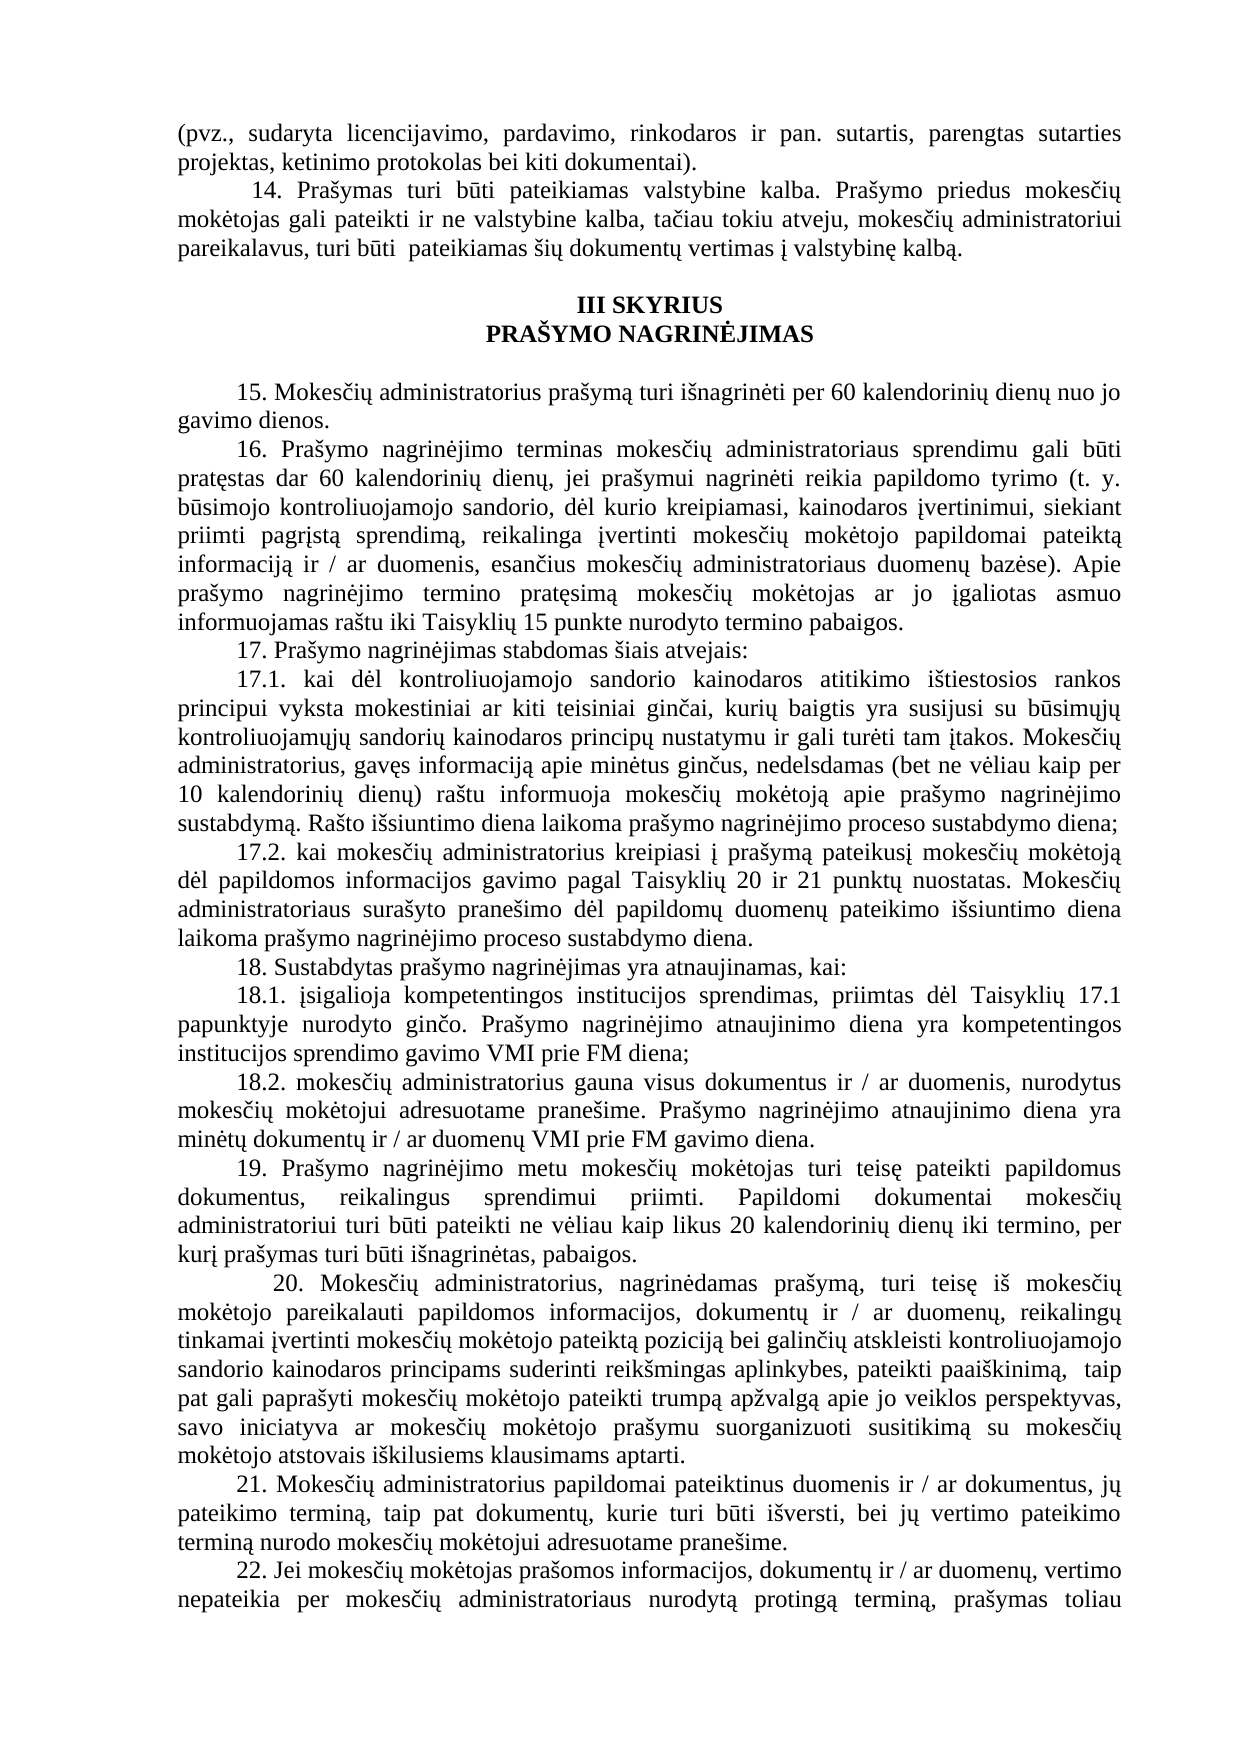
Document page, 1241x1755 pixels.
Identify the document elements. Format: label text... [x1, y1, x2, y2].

text 14. Prašymas turi būti pateikiamas valstybine kalba. Prašymo priedus mokesčių mokėtojas gali pateikti ir ne valstybine kalba, tačiau tokiu atveju, mokesčių administratoriui pareikalavus, turi būti pateikiamas šių dokumentų vertimas į valstybinę kalbą. [177, 176, 1122, 262]
text 18. Sustabdytas prašymo nagrinėjimas yra atnaujinamas, kai: [177, 952, 1122, 981]
text 17.2. kai mokesčių administratorius kreipiasi į prašymą pateikusį mokesčių mokėtoją dėl papildomos informacijos gavimo pagal Taisyklių 20 ir 21 punktų nuostatas. Mokesčių administratoriaus surašyto pranešimo dėl papildomų duomenų pateikimo išsiuntimo diena laikoma prašymo nagrinėjimo proceso sustabdymo diena. [177, 837, 1122, 952]
text 17.1. kai dėl kontroliuojamojo sandorio kainodaros atitikimo ištiestosios rankos principui vyksta mokestiniai ar kiti teisiniai ginčai, kurių baigtis yra susijusi su būsimųjų kontroliuojamųjų sandorių kainodaros principų nustatymu ir gali turėti tam įtakos. Mokesčių administratorius, gavęs informaciją apie minėtus ginčus, nedelsdamas (bet ne vėliau kaip per 10 kalendorinių dienų) raštu informuoja mokesčių mokėtoją apie prašymo nagrinėjimo sustabdymą. Rašto išsiuntimo diena laikoma prašymo nagrinėjimo proceso sustabdymo diena; [177, 664, 1122, 837]
text 20. Mokesčių administratorius, nagrinėdamas prašymą, turi teisę iš mokesčių mokėtojo pareikalauti papildomos informacijos, dokumentų ir / ar duomenų, reikalingų tinkamai įvertinti mokesčių mokėtojo pateiktą poziciją bei galinčių atskleisti kontroliuojamojo sandorio kainodaros principams suderinti reikšmingas aplinkybes, pateikti paaiškinimą, taip pat gali paprašyti mokesčių mokėtojo pateikti trumpą apžvalgą apie jo veiklos perspektyvas, savo iniciatyva ar mokesčių mokėtojo prašymu suorganizuoti susitikimą su mokesčių mokėtojo atstovais iškilusiems klausimams aptarti. [177, 1268, 1122, 1469]
text 21. Mokesčių administratorius papildomai pateiktinus duomenis ir / ar dokumentus, jų pateikimo terminą, taip pat dokumentų, kurie turi būti išversti, bei jų vertimo pateikimo terminą nurodo mokesčių mokėtojui adresuotame pranešime. [177, 1469, 1122, 1556]
text 18.2. mokesčių administratorius gauna visus dokumentus ir / ar duomenis, nurodytus mokesčių mokėtojui adresuotame pranešime. Prašymo nagrinėjimo atnaujinimo diena yra minėtų dokumentų ir / ar duomenų VMI prie FM gavimo diena. [177, 1067, 1122, 1153]
text (pvz., sudaryta licencijavimo, pardavimo, rinkodaros ir pan. sutartis, parengtas sutarties projektas, ketinimo protokolas bei kiti dokumentai). [177, 118, 1122, 176]
text 18.1. įsigalioja kompetentingos institucijos sprendimas, priimtas dėl Taisyklių 17.1 papunktyje nurodyto ginčo. Prašymo nagrinėjimo atnaujinimo diena yra kompetentingos institucijos sprendimo gavimo VMI prie FM diena; [177, 981, 1122, 1067]
text 15. Mokesčių administratorius prašymą turi išnagrinėti per 60 kalendorinių dienų nuo jo gavimo dienos. [177, 377, 1122, 434]
text 16. Prašymo nagrinėjimo terminas mokesčių administratoriaus sprendimu gali būti pratęstas dar 60 kalendorinių dienų, jei prašymui nagrinėti reikia papildomo tyrimo (t. y. būsimojo kontroliuojamojo sandorio, dėl kurio kreipiamasi, kainodaros įvertinimui, siekiant priimti pagrįstą sprendimą, reikalinga įvertinti mokesčių mokėtojo papildomai pateiktą informaciją ir / ar duomenis, esančius mokesčių administratoriaus duomenų bazėse). Apie prašymo nagrinėjimo termino pratęsimą mokesčių mokėtojas ar jo įgaliotas asmuo informuojamas raštu iki Taisyklių 15 punkte nurodyto termino pabaigos. [177, 434, 1122, 636]
text III SKYRIUS [177, 291, 1122, 319]
text 22. Jei mokesčių mokėtojas prašomos informacijos, dokumentų ir / ar duomenų, vertimo nepateikia per mokesčių administratoriaus nurodytą protingą terminą, prašymas toliau [177, 1556, 1122, 1613]
text 19. Prašymo nagrinėjimo metu mokesčių mokėtojas turi teisę pateikti papildomus dokumentus, reikalingus sprendimui priimti. Papildomi dokumentai mokesčių administratoriui turi būti pateikti ne vėliau kaip likus 20 kalendorinių dienų iki termino, per kurį prašymas turi būti išnagrinėtas, pabaigos. [177, 1153, 1122, 1268]
text 17. Prašymo nagrinėjimas stabdomas šiais atvejais: [177, 636, 1122, 664]
text PRAŠYMO NAGRINĖJIMAS [177, 319, 1122, 348]
